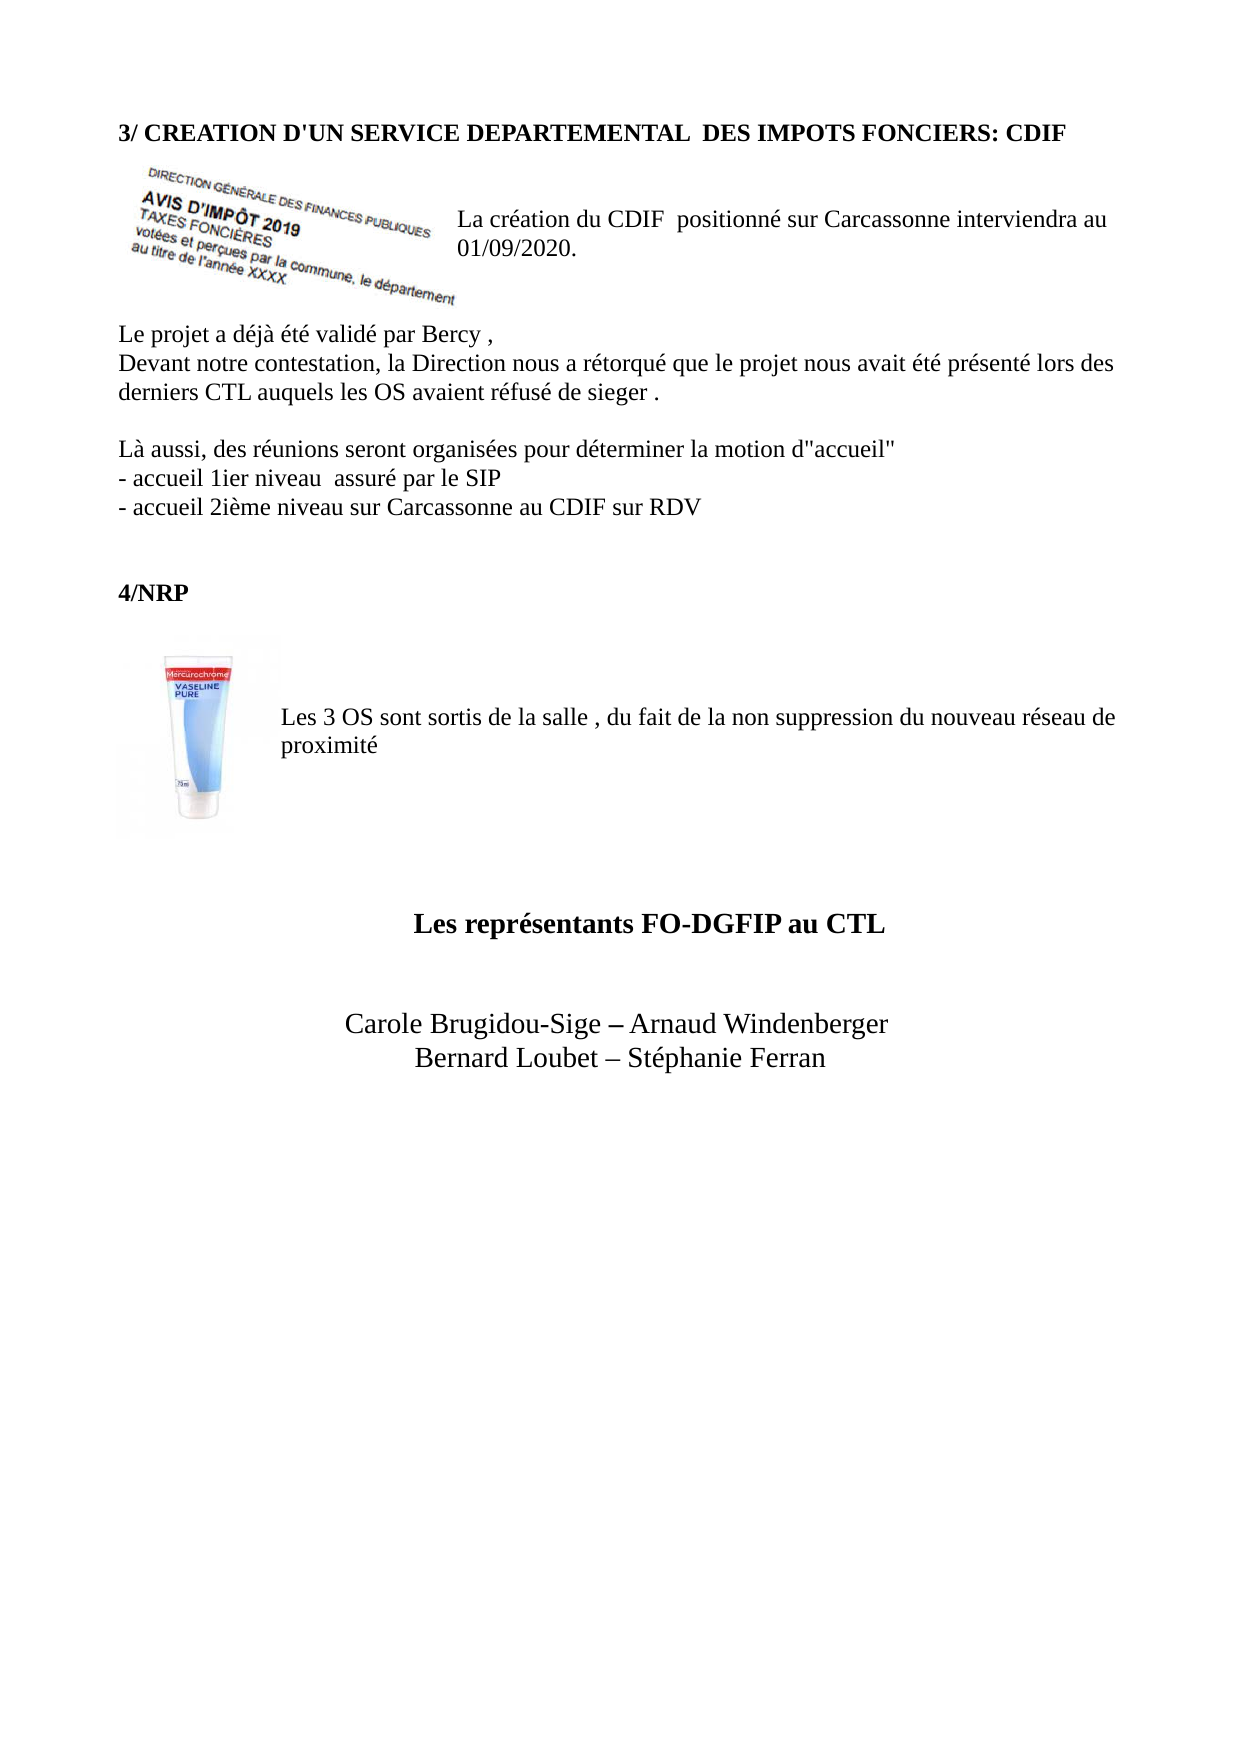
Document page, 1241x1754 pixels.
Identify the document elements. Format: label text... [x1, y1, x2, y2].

text 3/ CREATION D'UN SERVICE DEPARTEMENTAL DES IMPOTS FONCIERS: CDIF [118, 118, 1122, 147]
subtitle Les représentants FO-DGFIP au CTL [118, 906, 1122, 939]
text Là aussi, des réunions seront organisées pour déterminer la motion d"accueil" [118, 434, 1122, 463]
picture [125, 165, 457, 309]
text - accueil 2ième niveau sur Carcassonne au CDIF sur RDV [118, 492, 1122, 521]
subtitle Carole Brugidou-Sige – Arnaud Windenberger [118, 1007, 1122, 1040]
text 4/NRP [118, 578, 1122, 607]
text Devant notre contestation, la Direction nous a rétorqué que le projet nous avait été présenté lors des derniers CTL auquels les OS avaient réfusé de sieger . [118, 348, 1122, 406]
text Les 3 OS sont sortis de la salle , du fait de la non suppression du nouveau réseau de proximité [281, 702, 1122, 759]
text - accueil 1ier niveau assuré par le SIP [118, 463, 1122, 492]
text La création du CDIF positionné sur Carcassonne interviendra au 01/09/2020. [457, 204, 1122, 262]
picture [115, 635, 281, 839]
text Le projet a déjà été validé par Bercy , [118, 319, 1122, 348]
text Bernard Loubet – Stéphanie Ferran [118, 1040, 1122, 1074]
